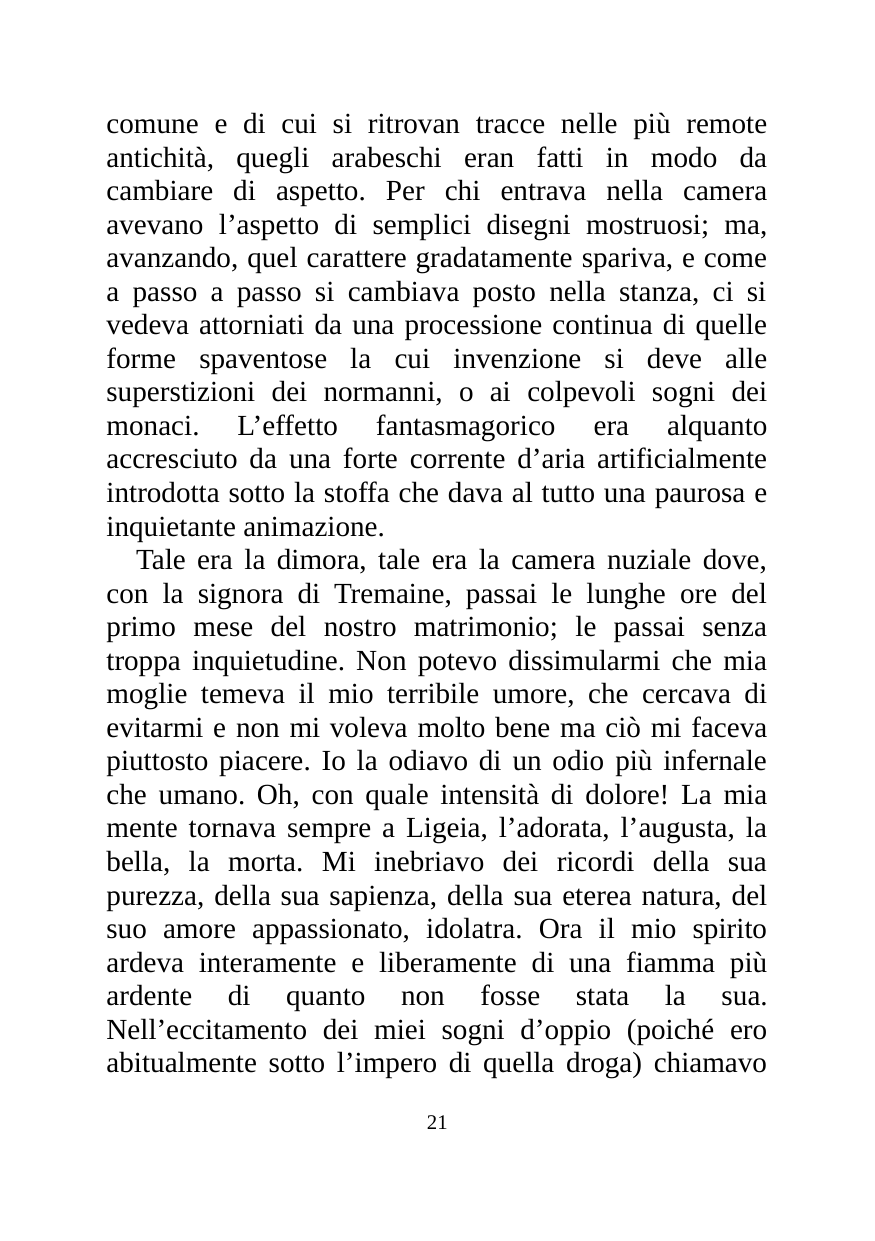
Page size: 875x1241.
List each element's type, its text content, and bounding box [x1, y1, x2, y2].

text Tale era la dimora, tale era la camera nuziale dove, con la signora di Tremaine, passai le lunghe ore del primo mese del nostro matrimonio; le passai senza troppa inquietudine. Non potevo dissimularmi che mia moglie temeva il mio terribile umore, che cercava di evitarmi e non mi voleva molto bene ma ciò mi faceva piuttosto piacere. Io la odiavo di un odio più infernale che umano. Oh, con quale intensità di dolore! La mia mente tornava sempre a Ligeia, l’adorata, l’augusta, la bella, la morta. Mi inebriavo dei ricordi della sua purezza, della sua sapienza, della sua eterea natura, del suo amore appassionato, idolatra. Ora il mio spirito ardeva interamente e liberamente di una fiamma più ardente di quanto non fosse stata la sua. Nell’eccitamento dei miei sogni d’oppio (poiché ero abitualmente sotto l’impero di quella droga) chiamavo [106, 542, 768, 1079]
text comune e di cui si ritrovan tracce nelle più remote antichità, quegli arabeschi eran fatti in modo da cambiare di aspetto. Per chi entrava nella camera avevano l’aspetto di semplici disegni mostruosi; ma, avanzando, quel carattere gradatamente spariva, e come a passo a passo si cambiava posto nella stanza, ci si vedeva attorniati da una processione continua di quelle forme spaventose la cui invenzione si deve alle superstizioni dei normanni, o ai colpevoli sogni dei monaci. L’effetto fantasmagorico era alquanto accresciuto da una forte corrente d’aria artificialmente introdotta sotto la stoffa che dava al tutto una paurosa e inquietante animazione. [106, 106, 768, 542]
